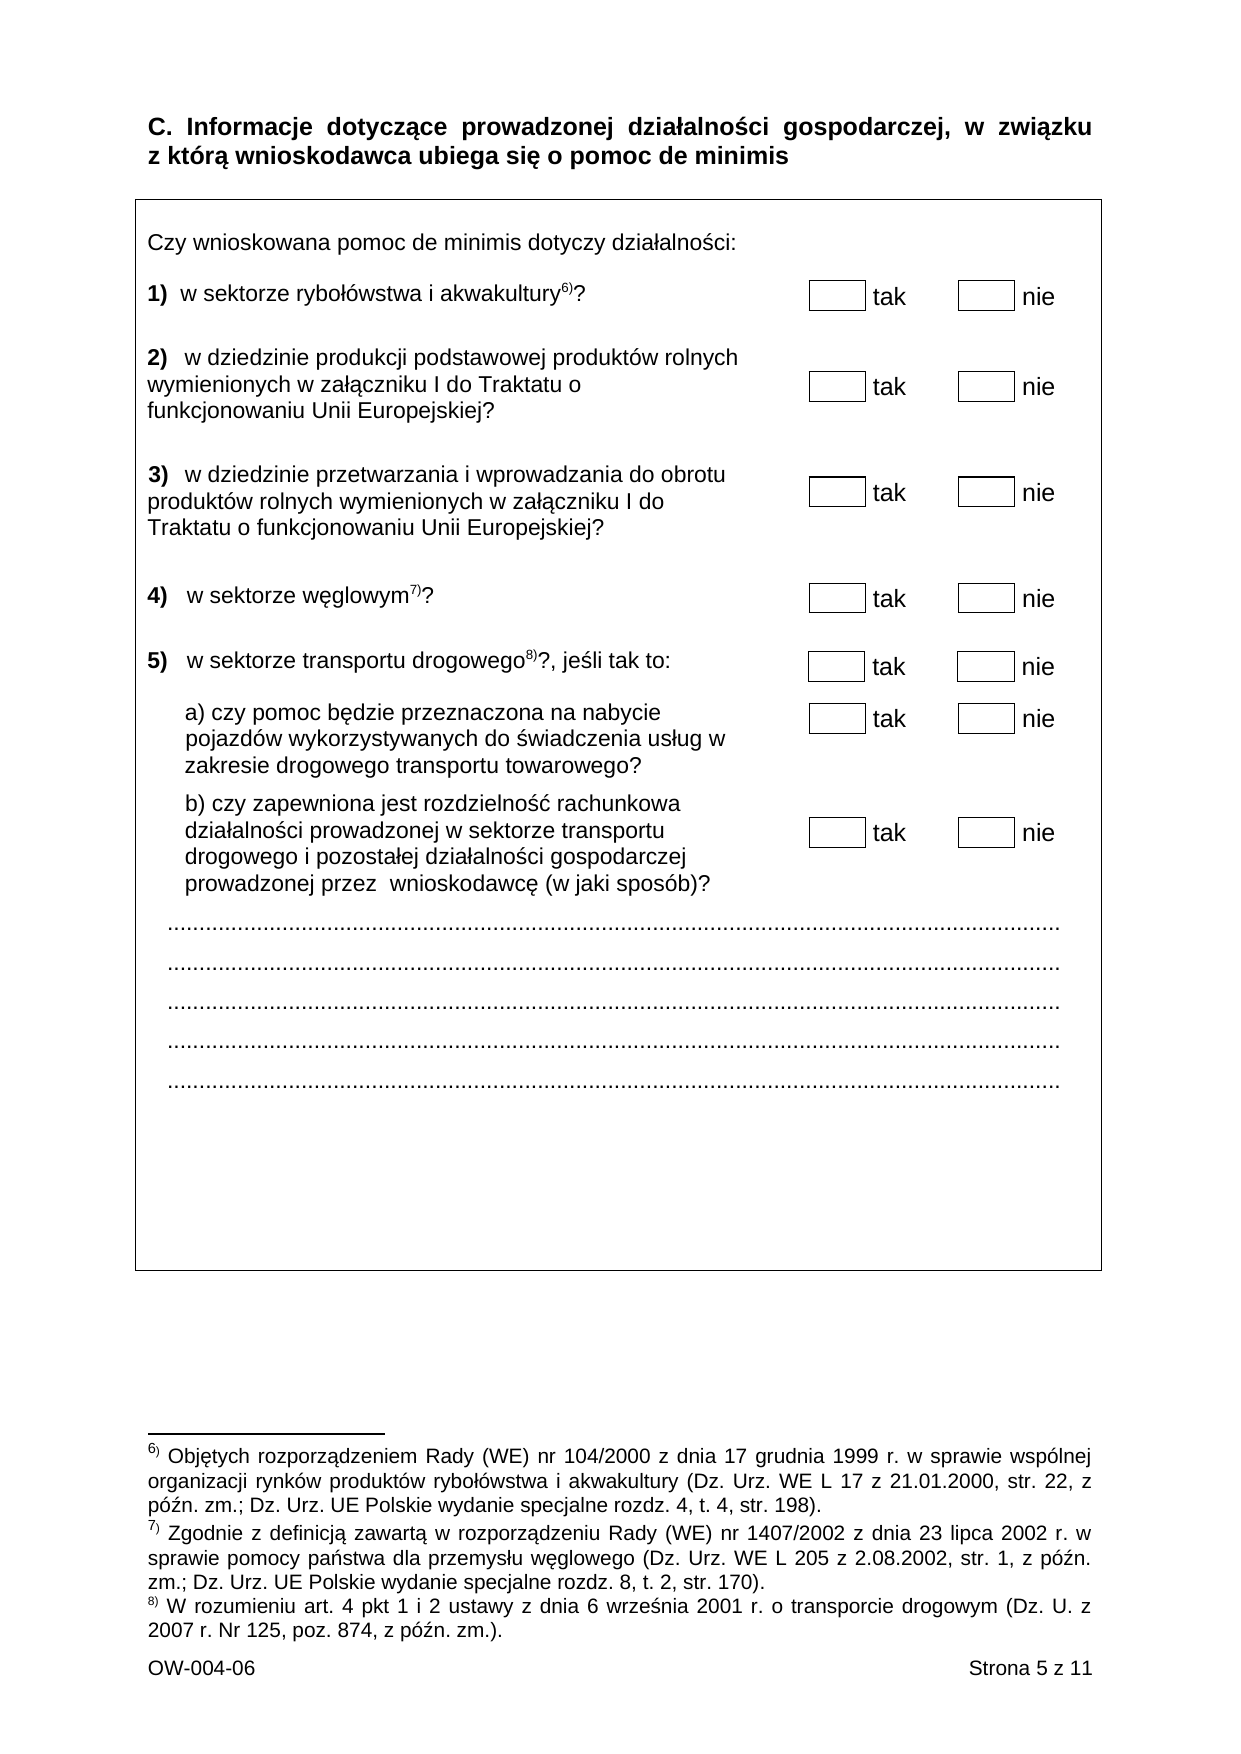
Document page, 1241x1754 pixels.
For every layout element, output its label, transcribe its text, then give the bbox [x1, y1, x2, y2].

table_header [958, 652, 1014, 681]
table_header tak [866, 371, 958, 401]
table_header nie [1015, 817, 1090, 847]
table_header nie [1015, 280, 1090, 310]
table_header nie [1015, 371, 1090, 401]
table_header tak [866, 817, 958, 847]
table_header [959, 281, 1014, 310]
table_header [810, 704, 865, 732]
table_header [959, 478, 1014, 506]
table_header nie [1015, 583, 1090, 612]
table_header tak [866, 476, 958, 506]
table_header [959, 584, 1014, 612]
table_header [959, 704, 1014, 732]
table_header tak [866, 583, 958, 612]
table_header [810, 818, 865, 847]
table_header [959, 818, 1014, 847]
table_header tak [865, 651, 957, 681]
table_header [809, 652, 864, 681]
table_header [810, 281, 865, 310]
table_header Czy wnioskowana pomoc de minimis dotyczy działalności: 1) w sektorze rybołówstwa i akwakultury)? w dziedzinie produkcji podstawowej produktów rolnych wymienionych w załączniku I do Traktatu o funkcjonowaniu Unii Europejskiej? w dziedzinie przetwarzania i wprowadzania do obrotu produktów rolnych wymienionych w załączniku I do Traktatu o funkcjonowaniu Unii Europejskiej? 4) w sektorze węglowym)? 5) w sektorze transportu drogowego)?, jeśli tak to: a) czy pomoc będzie przeznaczona na nabycie pojazdów wykorzystywanych do świadczenia usług w zakresie drogowego transportu towarowego? b) czy zapewniona jest rozdzielność rachunkowa działalności prowadzonej w sektorze transportu drogowego i pozostałej działalności gospodarczej prowadzonej przez wnioskodawcę (w jaki sposób)? [136, 200, 1101, 582]
table_header tak [866, 703, 958, 732]
table_header nie [1015, 651, 1089, 681]
table_header nie [1015, 476, 1090, 506]
table_header Czy wnioskowana pomoc de minimis dotyczy działalności: 1) w sektorze rybołówstwa i akwakultury)? w dziedzinie produkcji podstawowej produktów rolnych wymienionych w załączniku I do Traktatu o funkcjonowaniu Unii Europejskiej? w dziedzinie przetwarzania i wprowadzania do obrotu produktów rolnych wymienionych w załączniku I do Traktatu o funkcjonowaniu Unii Europejskiej? 4) w sektorze węglowym)? 5) w sektorze transportu drogowego)?, jeśli tak to: a) czy pomoc będzie przeznaczona na nabycie pojazdów wykorzystywanych do świadczenia usług w zakresie drogowego transportu towarowego? b) czy zapewniona jest rozdzielność rachunkowa działalności prowadzonej w sektorze transportu drogowego i pozostałej działalności gospodarczej prowadzonej przez wnioskodawcę (w jaki sposób)? [136, 734, 1101, 1270]
table_header [810, 372, 865, 401]
text C. Informacje dotyczące prowadzonej działalności gospodarczej, w związku z którą wnioskodawca ubiega się o pomoc de minimis [148, 112, 1093, 170]
table_header [810, 584, 865, 612]
table_header Czy wnioskowana pomoc de minimis dotyczy działalności: 1) w sektorze rybołówstwa i akwakultury)? w dziedzinie produkcji podstawowej produktów rolnych wymienionych w załączniku I do Traktatu o funkcjonowaniu Unii Europejskiej? w dziedzinie przetwarzania i wprowadzania do obrotu produktów rolnych wymienionych w załączniku I do Traktatu o funkcjonowaniu Unii Europejskiej? 4) w sektorze węglowym)? 5) w sektorze transportu drogowego)?, jeśli tak to: a) czy pomoc będzie przeznaczona na nabycie pojazdów wykorzystywanych do świadczenia usług w zakresie drogowego transportu towarowego? b) czy zapewniona jest rozdzielność rachunkowa działalności prowadzonej w sektorze transportu drogowego i pozostałej działalności gospodarczej prowadzonej przez wnioskodawcę (w jaki sposób)? [136, 583, 1101, 733]
table_header [959, 372, 1014, 401]
table_header tak [866, 280, 958, 310]
table_header nie [1015, 703, 1090, 732]
table_header [810, 478, 865, 506]
